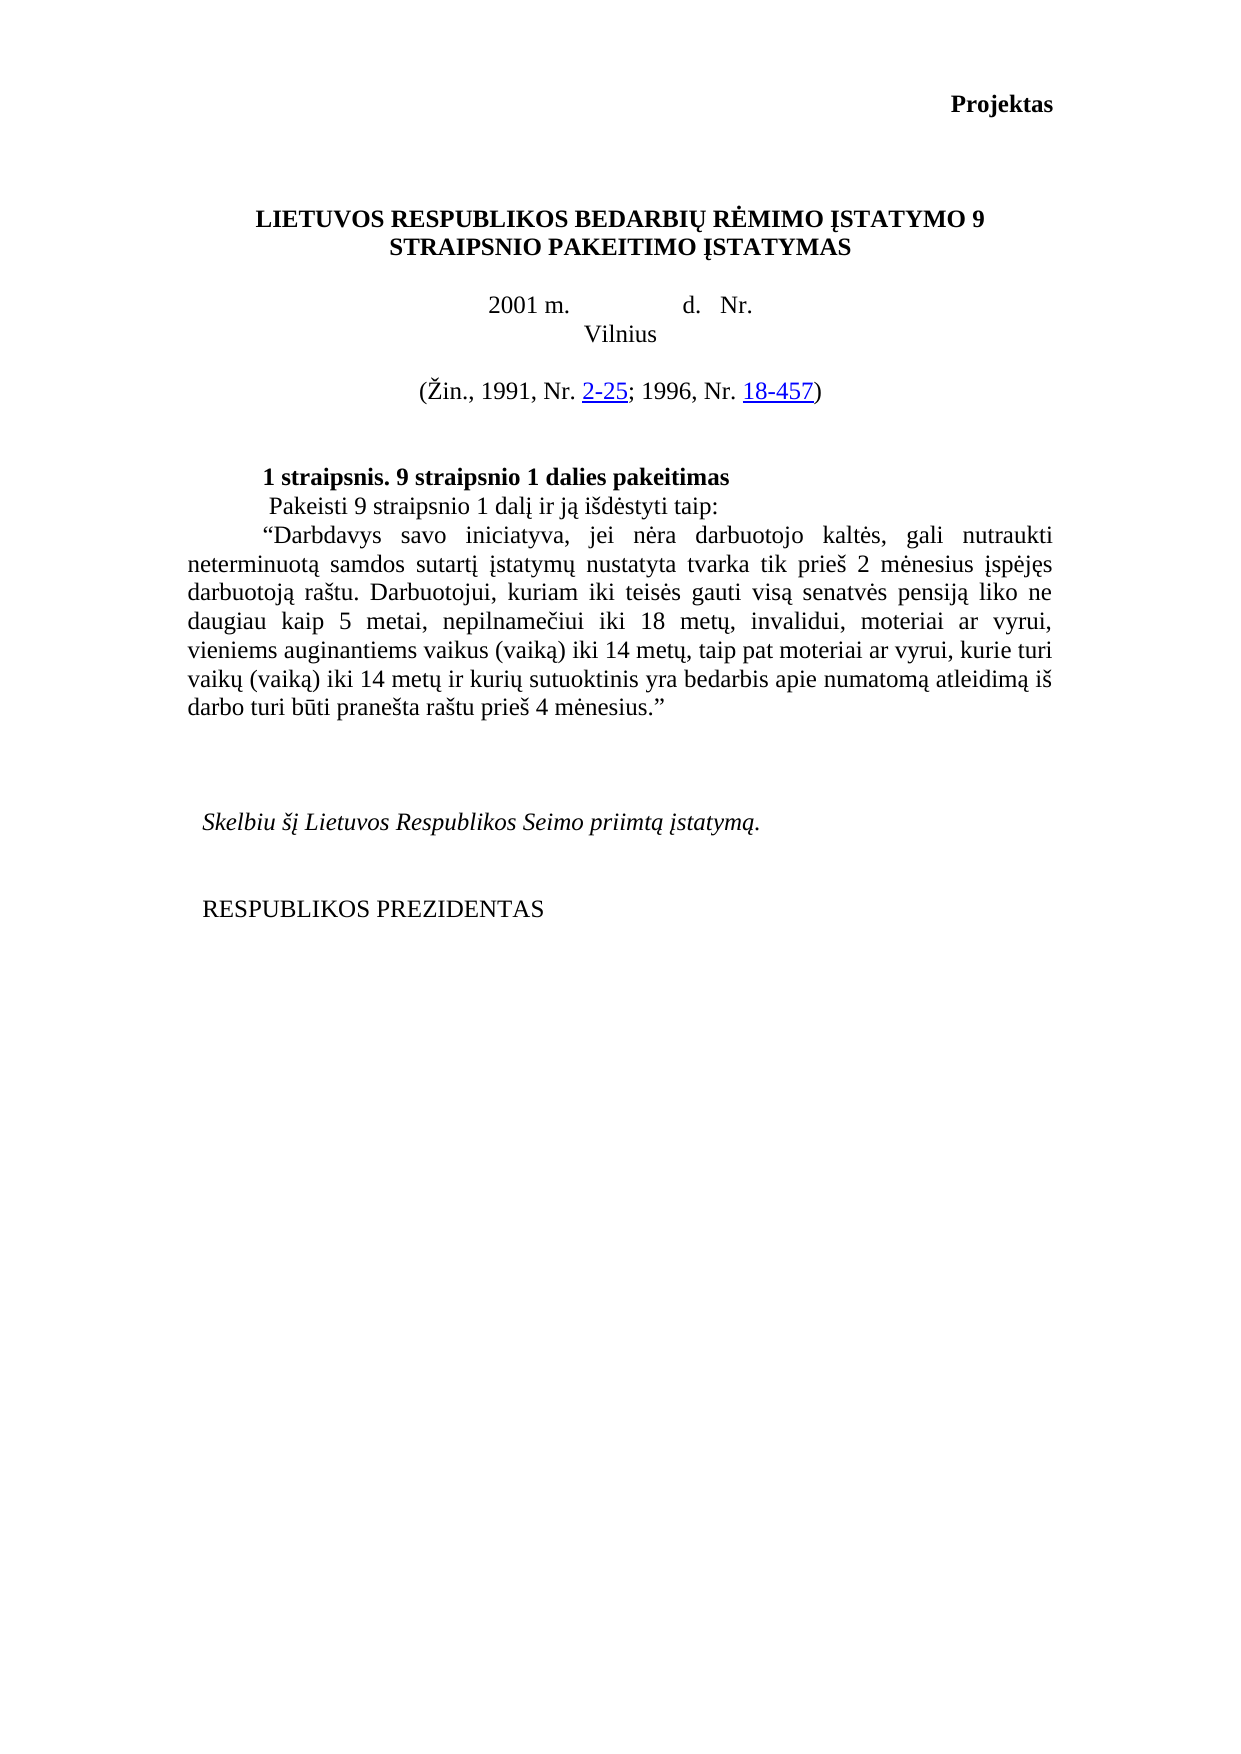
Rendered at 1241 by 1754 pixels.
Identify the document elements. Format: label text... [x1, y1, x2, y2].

text (Žin., 1991, Nr. 2-25; 1996, Nr. 18-457) [187, 376, 1053, 405]
text 2001 m. d. Nr. [187, 290, 1053, 319]
text Vilnius [187, 319, 1053, 347]
text Skelbiu šį Lietuvos Respublikos Seimo priimtą įstatymą. [202, 807, 1053, 836]
text 1 straipsnis. 9 straipsnio 1 dalies pakeitimas [187, 462, 1053, 491]
text Pakeisti 9 straipsnio 1 dalį ir ją išdėstyti taip: [187, 491, 1053, 520]
text Projektas [187, 89, 1053, 117]
text RESPUBLIKOS PREZIDENTAS [202, 894, 1053, 922]
text “Darbdavys savo iniciatyva, jei nėra darbuotojo kaltės, gali nutraukti neterminuotą samdos sutartį įstatymų nustatyta tvarka tik prieš 2 mėnesius įspėjęs darbuotoją raštu. Darbuotojui, kuriam iki teisės gauti visą senatvės pensiją liko ne daugiau kaip 5 metai, nepilnamečiui iki 18 metų, invalidui, moteriai ar vyrui, vieniems auginantiems vaikus (vaiką) iki 14 metų, taip pat moteriai ar vyrui, kurie turi vaikų (vaiką) iki 14 metų ir kurių sutuoktinis yra bedarbis apie numatomą atleidimą iš darbo turi būti pranešta raštu prieš 4 mėnesius.” [187, 520, 1053, 721]
text LIETUVOS RESPUBLIKOS BEDARBIŲ RĖMIMO ĮSTATYMO 9 STRAIPSNIO PAKEITIMO ĮSTATYMAS [187, 204, 1053, 261]
